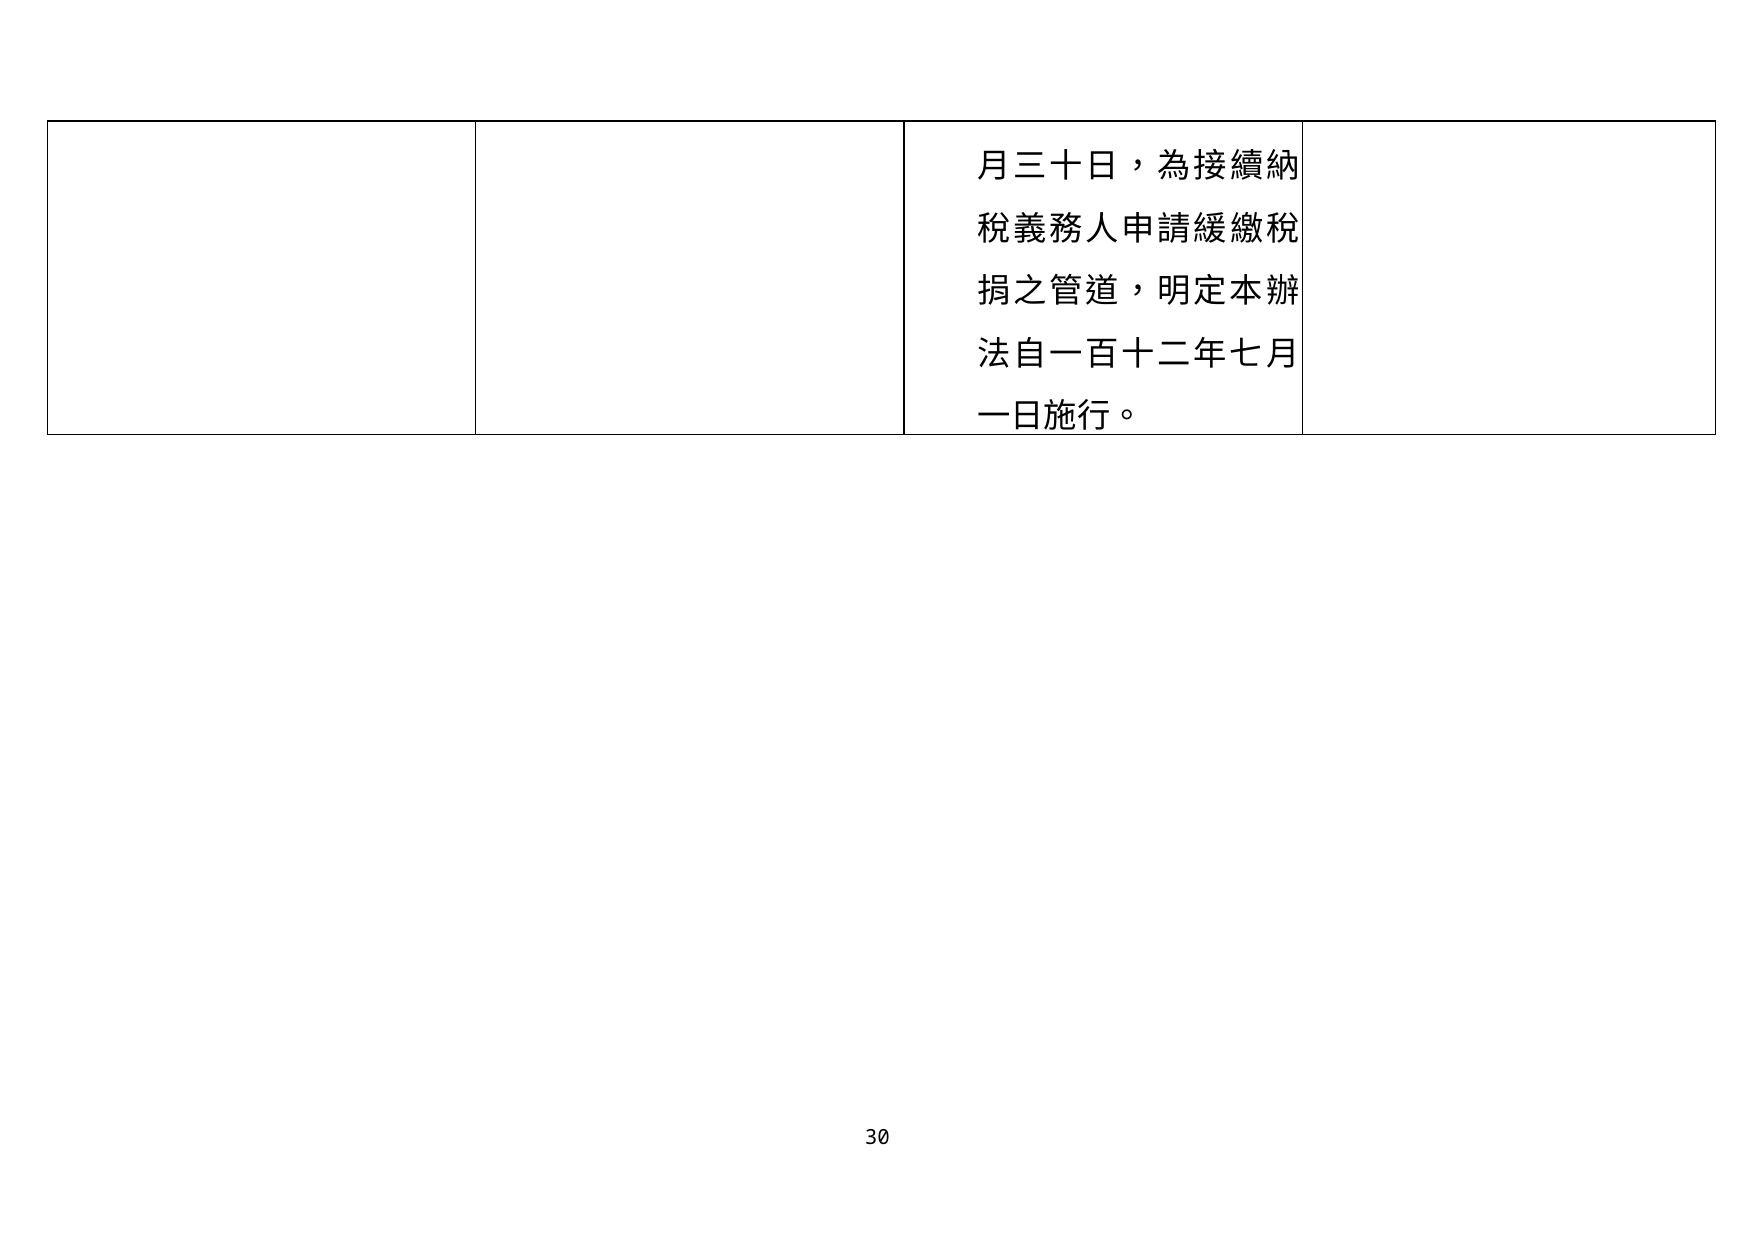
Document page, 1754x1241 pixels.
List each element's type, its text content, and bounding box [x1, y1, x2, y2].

table_cell 月三十日，為接續納稅義務人申請緩繳稅捐之管道，明定本辦法自一百十二年七月一日施行。 [905, 122, 1302, 434]
table_cell [476, 122, 903, 434]
table_cell [1303, 122, 1715, 434]
table_cell [48, 122, 475, 434]
